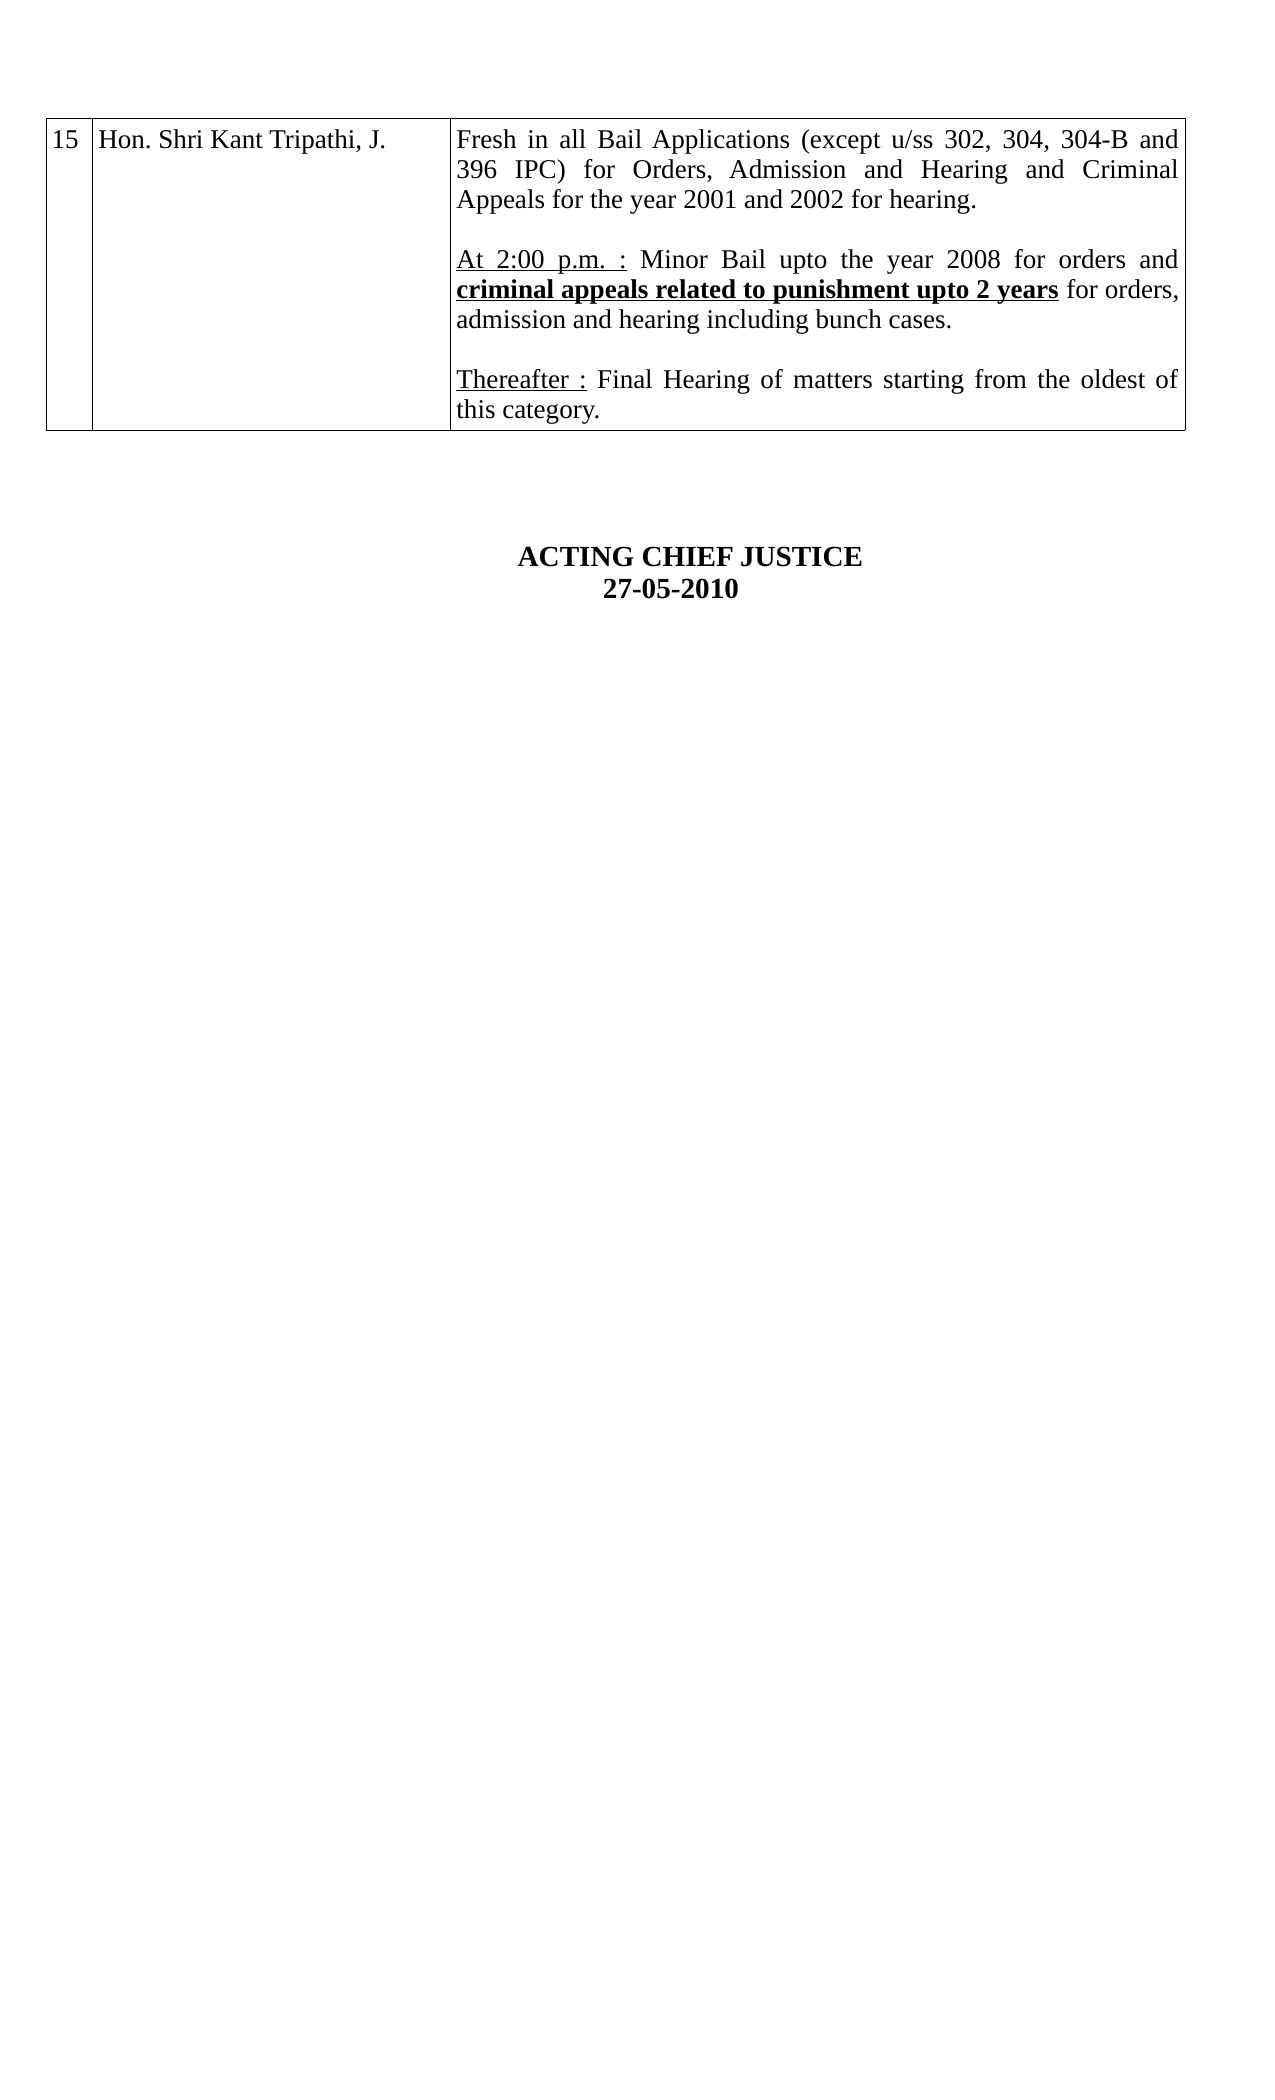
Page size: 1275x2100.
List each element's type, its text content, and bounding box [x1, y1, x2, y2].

table_cell 15 [47, 119, 92, 430]
table_cell Hon. Shri Kant Tripathi, J. [93, 119, 450, 430]
text 27-05-2010 [78, 573, 1263, 605]
text ACTING CHIEF JUSTICE [150, 541, 1157, 573]
table_cell Fresh in all Bail Applications (except u/ss 302, 304, 304-B and 396 IPC) for Orders, Admission and Hearing and Criminal Appeals for the year 2001 and 2002 for hearing. At 2:00 p.m. : Minor Bail upto the year 2008 for orders and criminal appeals related to punishment upto 2 years for orders, admission and hearing including bunch cases. Thereafter : Final Hearing of matters starting from the oldest of this category. [451, 119, 1185, 430]
